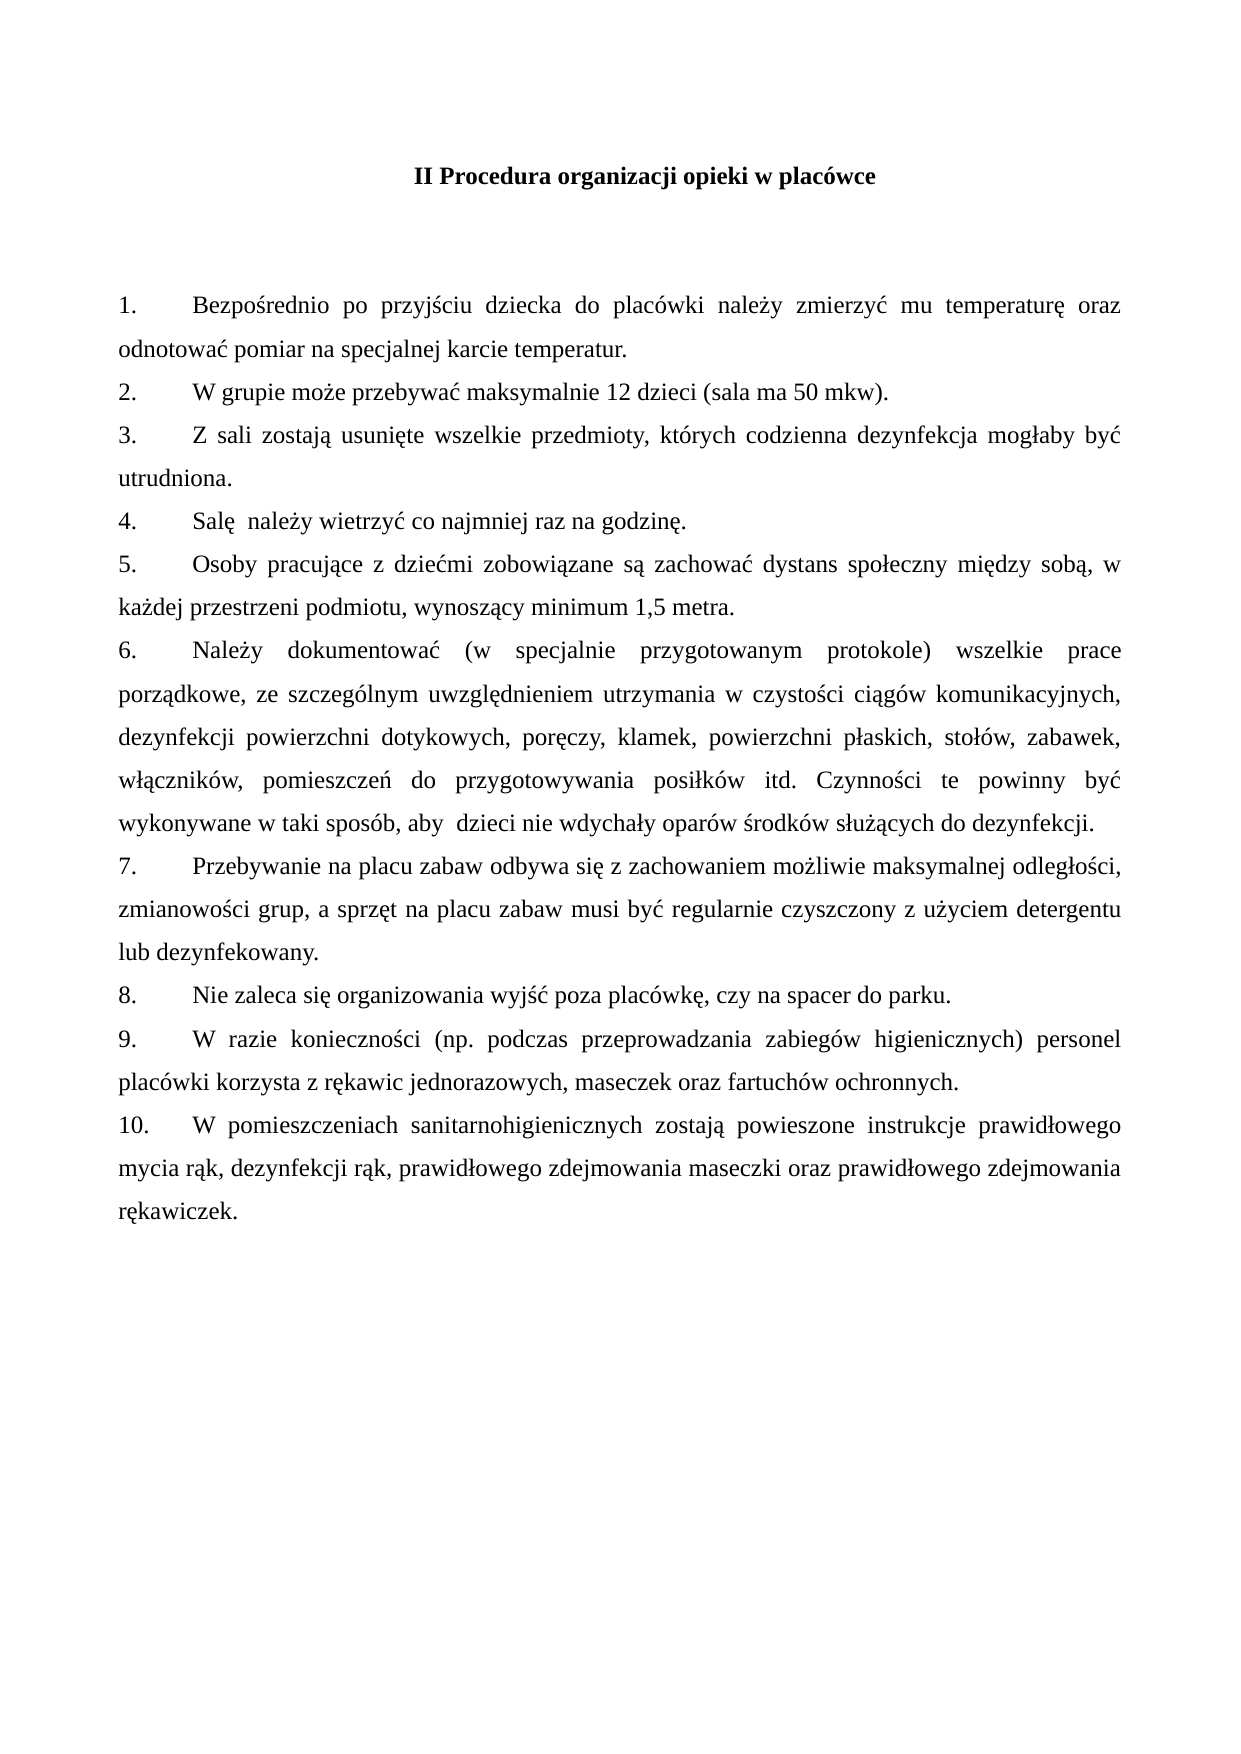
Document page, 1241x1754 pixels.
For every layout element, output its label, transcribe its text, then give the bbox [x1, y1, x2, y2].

list Bezpośrednio po przyjściu dziecka do placówki należy zmierzyć mu temperaturę oraz odnotować pomiar na specjalnej karcie temperatur. [118, 291, 1122, 362]
list W razie konieczności (np. podczas przeprowadzania zabiegów higienicznych) personel placówki korzysta z rękawic jednorazowych, maseczek oraz fartuchów ochronnych. [118, 1024, 1122, 1096]
list W pomieszczeniach sanitarnohigienicznych zostają powieszone instrukcje prawidłowego mycia rąk, dezynfekcji rąk, prawidłowego zdejmowania maseczki oraz prawidłowego zdejmowania rękawiczek. [118, 1110, 1122, 1225]
list W grupie może przebywać maksymalnie 12 dzieci (sala ma 50 mkw). [118, 377, 1122, 406]
list Przebywanie na placu zabaw odbywa się z zachowaniem możliwie maksymalnej odległości, zmianowości grup, a sprzęt na placu zabaw musi być regularnie czyszczony z użyciem detergentu lub dezynfekowany. [118, 851, 1122, 966]
list Osoby pracujące z dziećmi zobowiązane są zachować dystans społeczny między sobą, w każdej przestrzeni podmiotu, wynoszący minimum 1,5 metra. [118, 549, 1122, 621]
list Z sali zostają usunięte wszelkie przedmioty, których codzienna dezynfekcja mogłaby być utrudniona. [118, 420, 1122, 492]
list Należy dokumentować (w specjalnie przygotowanym protokole) wszelkie prace porządkowe, ze szczególnym uwzględnieniem utrzymania w czystości ciągów komunikacyjnych, dezynfekcji powierzchni dotykowych, poręczy, klamek, powierzchni płaskich, stołów, zabawek, włączników, pomieszczeń do przygotowywania posiłków itd. Czynności te powinny być wykonywane w taki sposób, aby dzieci nie wdychały oparów środków służących do dezynfekcji. [118, 636, 1122, 837]
list Salę należy wietrzyć co najmniej raz na godzinę. [118, 506, 1122, 535]
text II Procedura organizacji opieki w placówce [118, 161, 1122, 190]
list Nie zaleca się organizowania wyjść poza placówkę, czy na spacer do parku. [118, 981, 1122, 1009]
